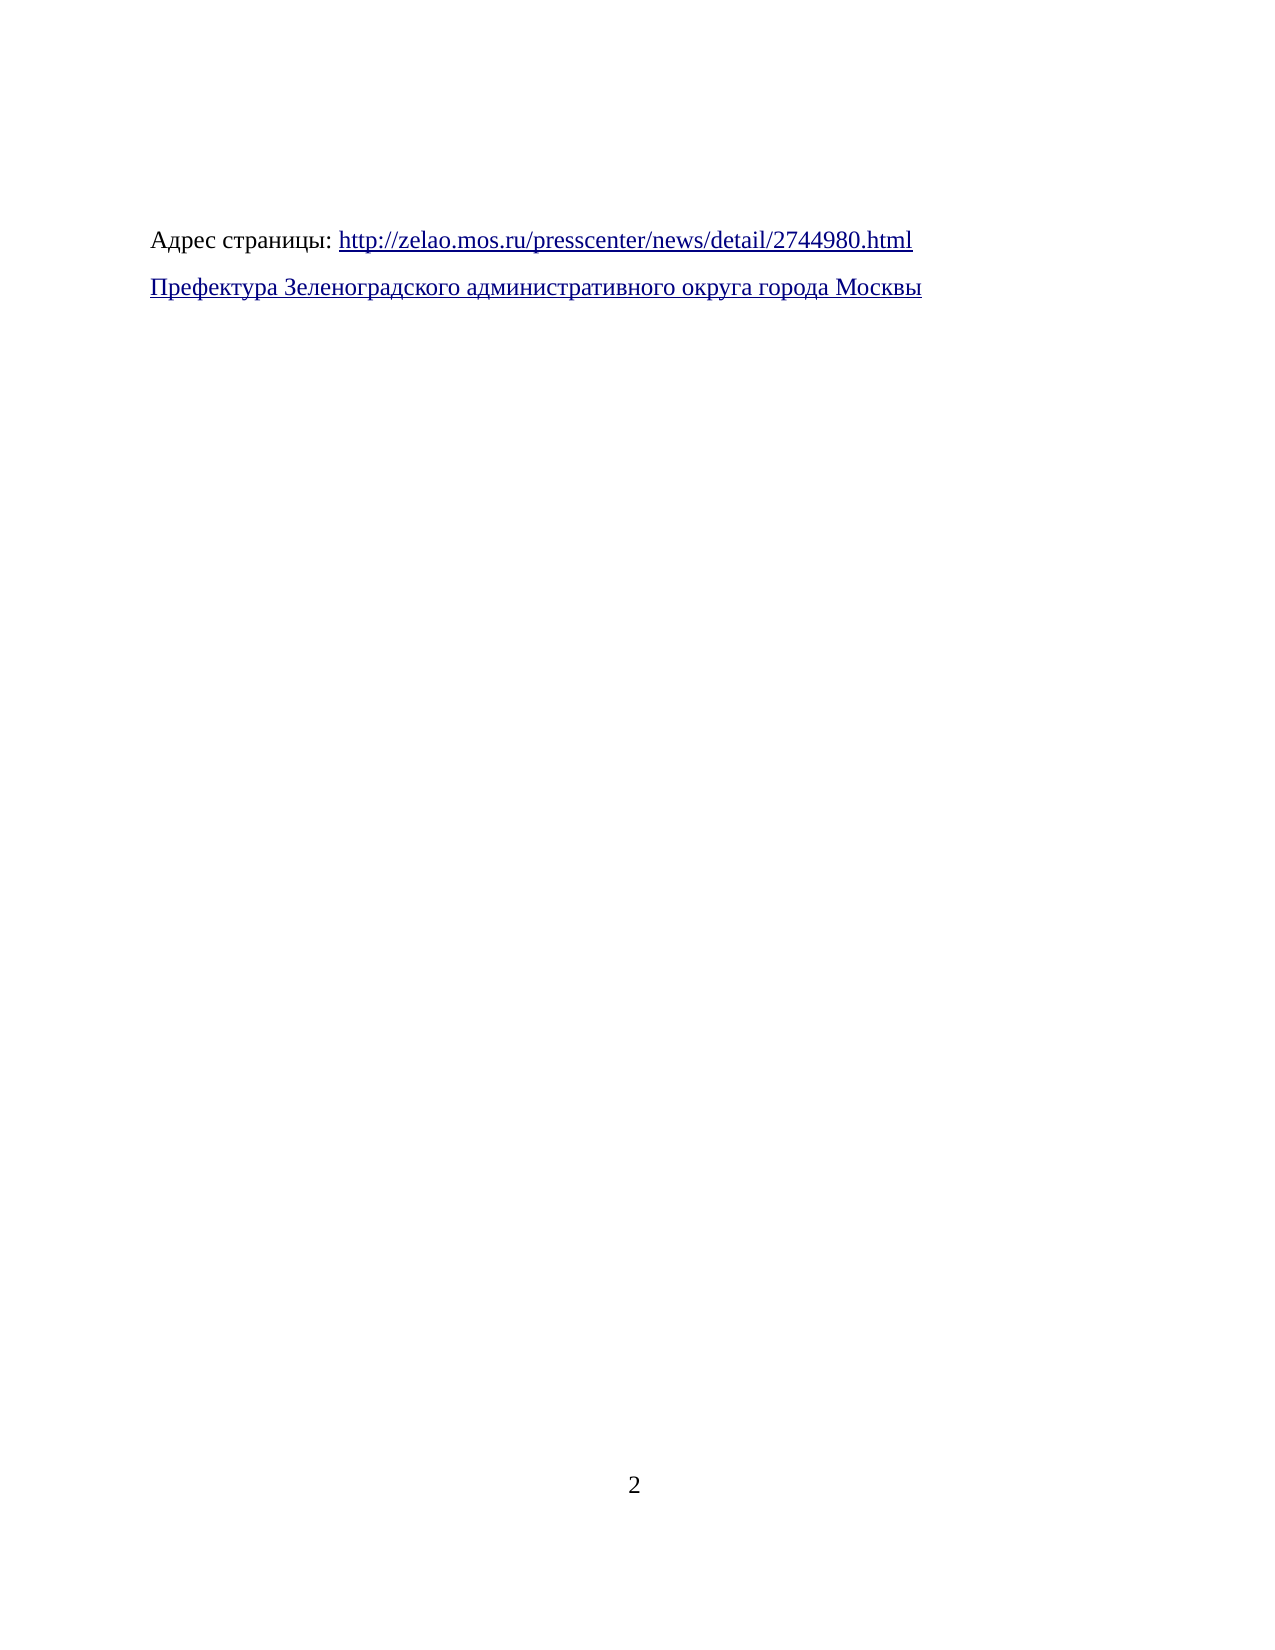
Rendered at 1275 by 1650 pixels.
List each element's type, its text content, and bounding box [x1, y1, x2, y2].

text Префектура Зеленоградского административного округа города Москвы [150, 272, 1125, 301]
text Адрес страницы: http://zelao.mos.ru/presscenter/news/detail/2744980.html [150, 225, 1125, 254]
